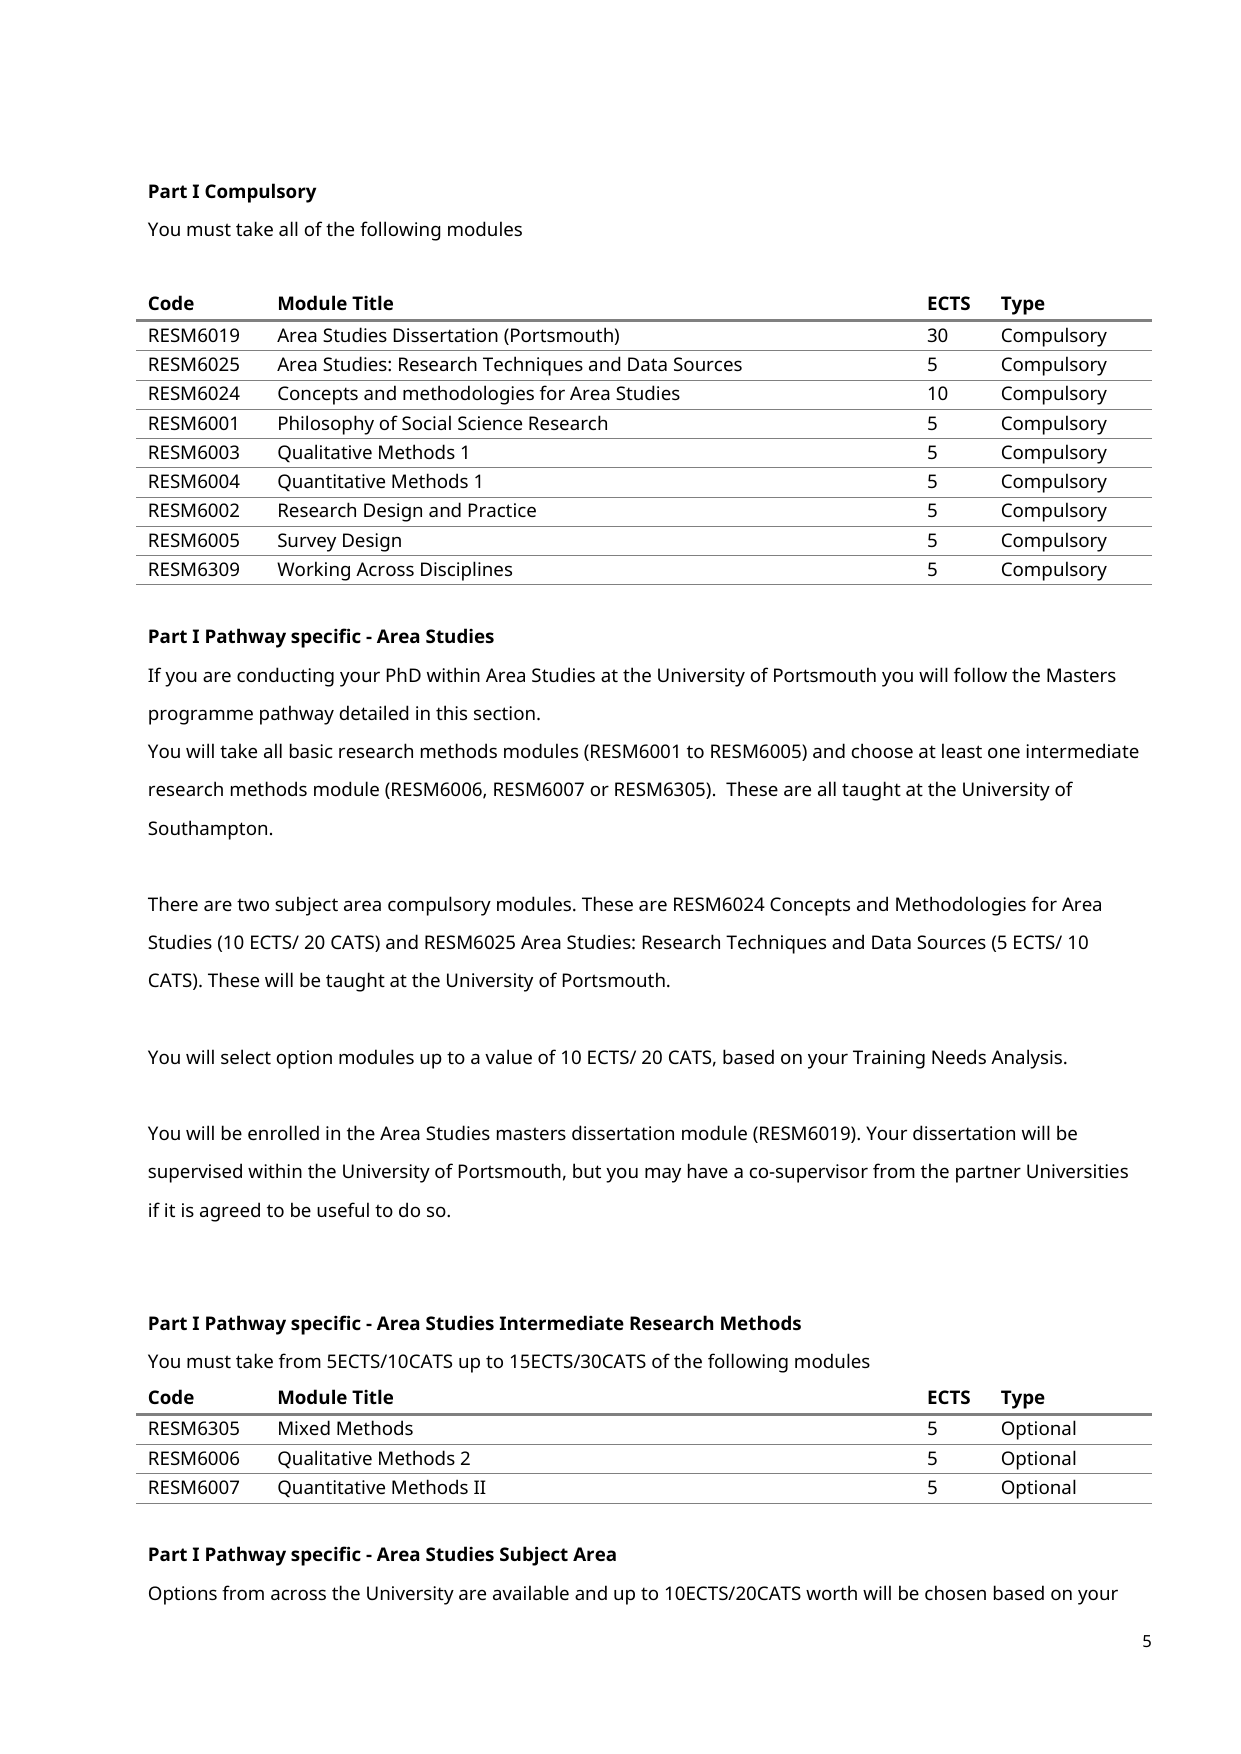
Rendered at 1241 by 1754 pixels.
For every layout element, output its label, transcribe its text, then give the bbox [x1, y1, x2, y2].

table_cell Working Across Disciplines [266, 556, 916, 584]
table_cell Concepts and methodologies for Area Studies [266, 381, 916, 409]
table_cell RESM6005 [136, 527, 266, 555]
table_cell Philosophy of Social Science Research [266, 410, 916, 438]
table_cell Part I Compulsory You must take all of the following modules [136, 140, 1152, 291]
table_cell Compulsory [989, 381, 1152, 409]
table_cell 5 [916, 498, 989, 526]
table_cell Compulsory [989, 468, 1152, 497]
table_cell RESM6006 [136, 1445, 266, 1473]
table_cell RESM6004 [136, 468, 266, 497]
table_cell Mixed Methods [266, 1416, 916, 1444]
table_cell 5 [916, 439, 989, 467]
table_cell 5 [916, 1445, 989, 1473]
table_cell RESM6309 [136, 556, 266, 584]
table_cell Survey Design [266, 527, 916, 555]
table_cell Compulsory [989, 439, 1152, 467]
table_cell 5 [916, 556, 989, 584]
table_cell 5 [916, 1474, 989, 1502]
table_cell RESM6002 [136, 498, 266, 526]
table_cell 10 [916, 381, 989, 409]
table_cell Type [989, 1384, 1152, 1412]
table_cell Compulsory [989, 351, 1152, 379]
table_cell Code [136, 291, 266, 319]
table_cell Optional [989, 1474, 1152, 1502]
table_cell Optional [989, 1416, 1152, 1444]
table_cell RESM6024 [136, 381, 266, 409]
table_cell RESM6305 [136, 1416, 266, 1444]
table_cell Compulsory [989, 527, 1152, 555]
table_cell RESM6003 [136, 439, 266, 467]
table_cell Qualitative Methods 1 [266, 439, 916, 467]
table_cell RESM6025 [136, 351, 266, 379]
table_cell Compulsory [989, 410, 1152, 438]
table_cell Qualitative Methods 2 [266, 1445, 916, 1473]
table_cell 5 [916, 1416, 989, 1444]
table_cell ECTS [916, 291, 989, 319]
table_cell Quantitative Methods II [266, 1474, 916, 1502]
table_cell Module Title [266, 291, 916, 319]
table_cell 5 [916, 351, 989, 379]
table_cell ECTS [916, 1384, 989, 1412]
table_cell Part I Pathway specific - Area Studies Intermediate Research Methods You must take from 5ECTS/10CATS up to 15ECTS/30CATS of the following modules [136, 1272, 1152, 1384]
table_cell Compulsory [989, 498, 1152, 526]
table_cell 5 [916, 410, 989, 438]
table_cell Part I Pathway specific - Area Studies Subject Area Options from across the University are available and up to 10ECTS/20CATS worth will be chosen based on your [136, 1504, 1152, 1605]
table_cell RESM6001 [136, 410, 266, 438]
table_cell 5 [916, 527, 989, 555]
table_cell Quantitative Methods 1 [266, 468, 916, 497]
table_cell 5 [916, 468, 989, 497]
table_cell Area Studies: Research Techniques and Data Sources [266, 351, 916, 379]
table_cell Code [136, 1384, 266, 1412]
table_cell Type [989, 291, 1152, 319]
table_cell Area Studies Dissertation (Portsmouth) [266, 322, 916, 350]
table_cell Compulsory [989, 556, 1152, 584]
table_cell RESM6019 [136, 322, 266, 350]
table_cell Part I Pathway specific - Area Studies If you are conducting your PhD within Area Studies at the University of Portsmouth you will follow the Masters programme pathway detailed in this section. You will take all basic research methods modules (RESM6001 to RESM6005) and choose at least one intermediate research methods module (RESM6006, RESM6007 or RESM6305). These are all taught at the University of Southampton. There are two subject area compulsory modules. These are RESM6024 Concepts and Methodologies for Area Studies (10 ECTS/ 20 CATS) and RESM6025 Area Studies: Research Techniques and Data Sources (5 ECTS/ 10 CATS). These will be taught at the University of Portsmouth. You will select option modules up to a value of 10 ECTS/ 20 CATS, based on your Training Needs Analysis. You will be enrolled in the Area Studies masters dissertation module (RESM6019). Your dissertation will be supervised within the University of Portsmouth, but you may have a co-supervisor from the partner Universities if it is agreed to be useful to do so. [136, 585, 1152, 1272]
table_cell Module Title [266, 1384, 916, 1412]
table_cell Optional [989, 1445, 1152, 1473]
table_cell Research Design and Practice [266, 498, 916, 526]
table_cell Compulsory [989, 322, 1152, 350]
table_cell RESM6007 [136, 1474, 266, 1502]
table_cell 30 [916, 322, 989, 350]
